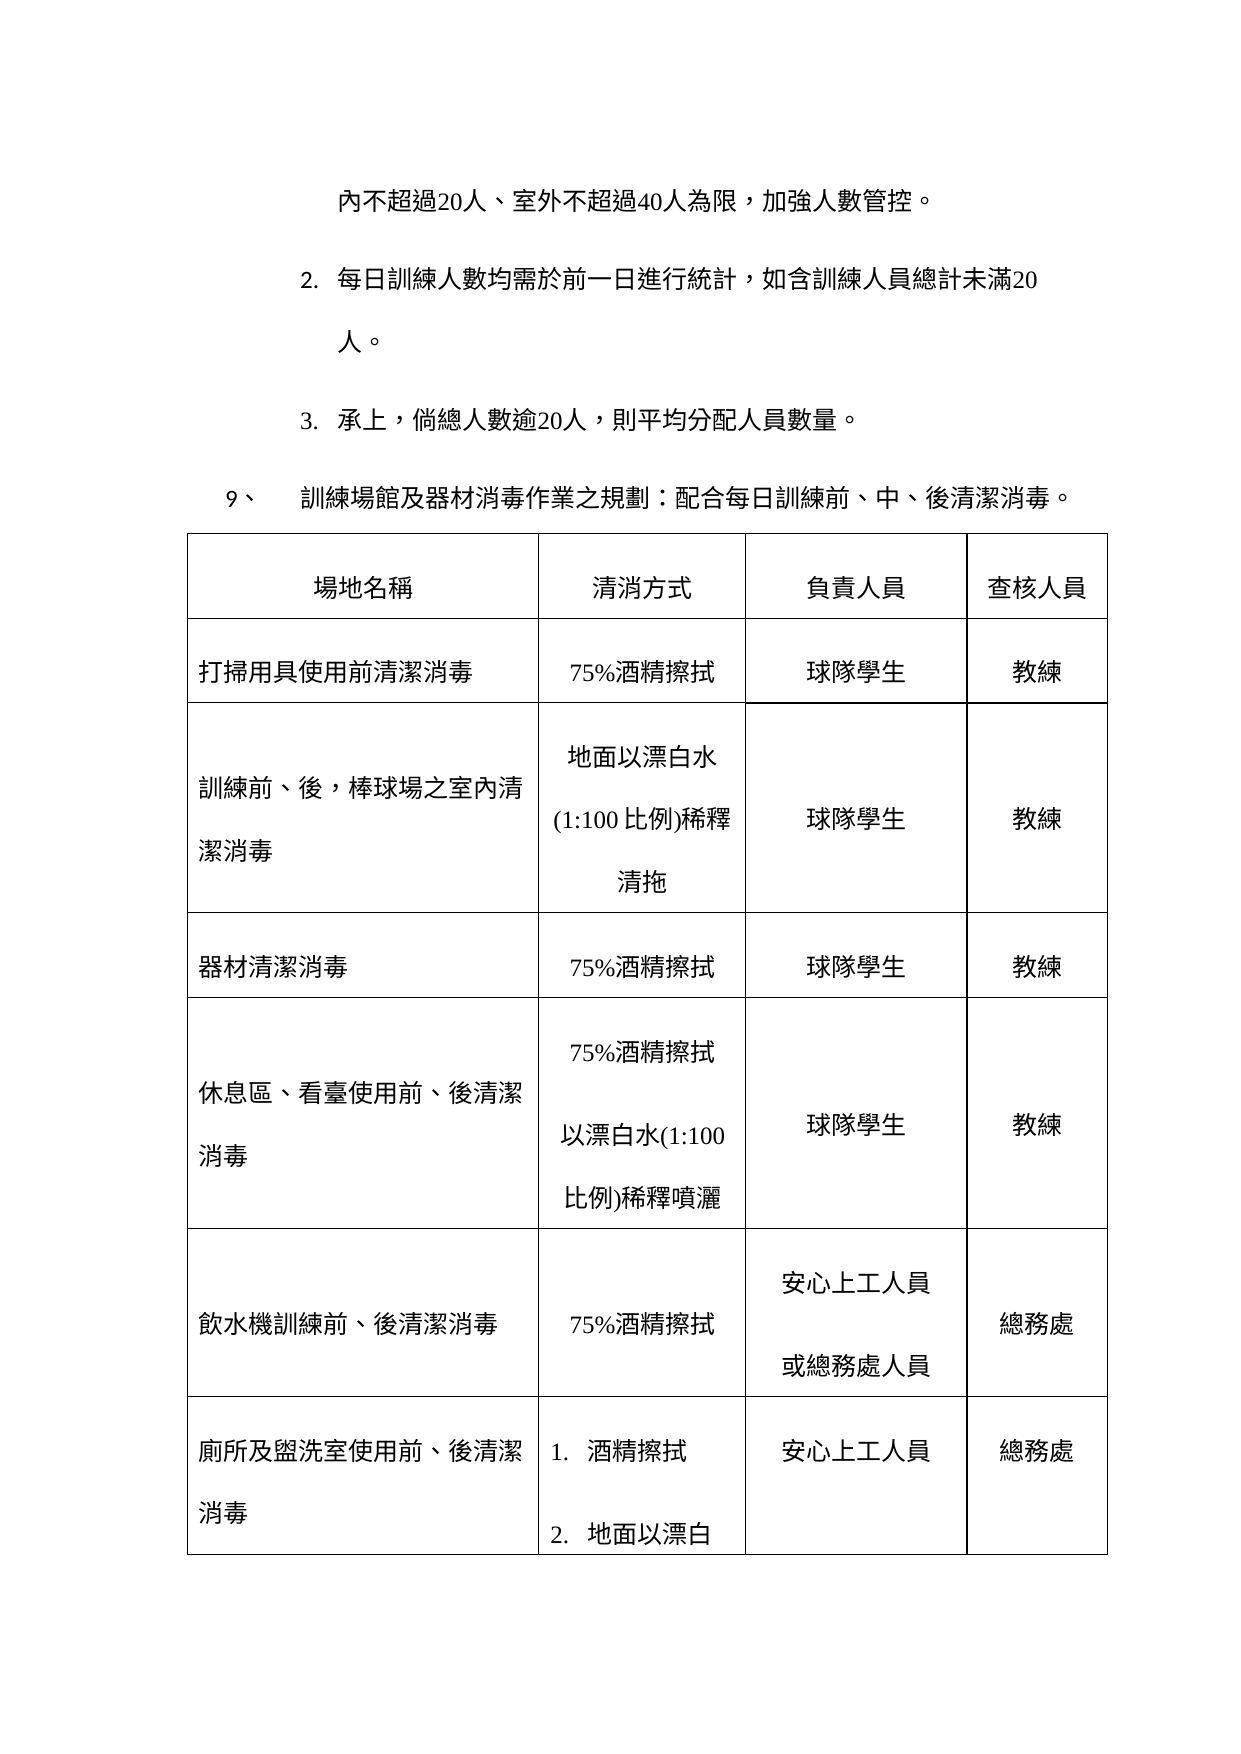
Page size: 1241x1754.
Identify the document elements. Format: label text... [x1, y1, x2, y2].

table_cell 球隊學生 [746, 704, 966, 912]
table_cell 器材清潔消毒 [188, 913, 538, 997]
table_cell 75%酒精擦拭 以漂白水(1:100比例)稀釋噴灑 [539, 998, 745, 1227]
table_header 查核人員 [968, 534, 1107, 618]
table_cell 教練 [968, 704, 1107, 912]
table_cell 廁所及盥洗室使用前、後清潔消毒 [188, 1397, 538, 1553]
table_cell 訓練前、後，棒球場之室內清潔消毒 [188, 703, 538, 912]
table_header 負責人員 [746, 534, 966, 618]
table_cell 球隊學生 [746, 619, 966, 702]
table_cell 教練 [968, 619, 1107, 702]
table_cell 總務處 [968, 1229, 1107, 1396]
table_cell 球隊學生 [746, 998, 966, 1227]
table_cell 教練 [968, 998, 1107, 1227]
table_cell 休息區、看臺使用前、後清潔消毒 [188, 998, 538, 1227]
list 承上，倘總人數逾20人，則平均分配人員數量。 [300, 377, 1053, 439]
table_header 清消方式 [539, 534, 745, 618]
table_cell 總務處 [968, 1397, 1107, 1553]
table_cell 75%酒精擦拭 [539, 913, 745, 997]
table_cell 75%酒精擦拭 [539, 619, 745, 702]
list 每日訓練人數均需於前一日進行統計，如含訓練人員總計未滿20人。 [300, 236, 1053, 361]
table_header 場地名稱 [188, 534, 538, 618]
table_cell 打掃用具使用前清潔消毒 [188, 619, 538, 702]
table_cell 75%酒精擦拭 [539, 1229, 745, 1396]
table_cell 安心上工人員 [746, 1397, 966, 1553]
table_cell 酒精擦拭 地面以漂白水(1:100比例)稀釋清拖 [539, 1397, 745, 1553]
table_cell 飲水機訓練前、後清潔消毒 [188, 1229, 538, 1396]
table_cell 球隊學生 [746, 913, 966, 997]
table_cell 教練 [968, 913, 1107, 997]
list 內不超過20人、室外不超過40人為限，加強人數管控。 [300, 158, 1053, 221]
table_cell 地面以漂白水(1:100比例)稀釋清拖 [539, 703, 745, 912]
table_cell 安心上工人員 或總務處人員 [746, 1229, 966, 1396]
list 訓練場館及器材消毒作業之規劃：配合每日訓練前、中、後清潔消毒。 [225, 455, 1053, 518]
